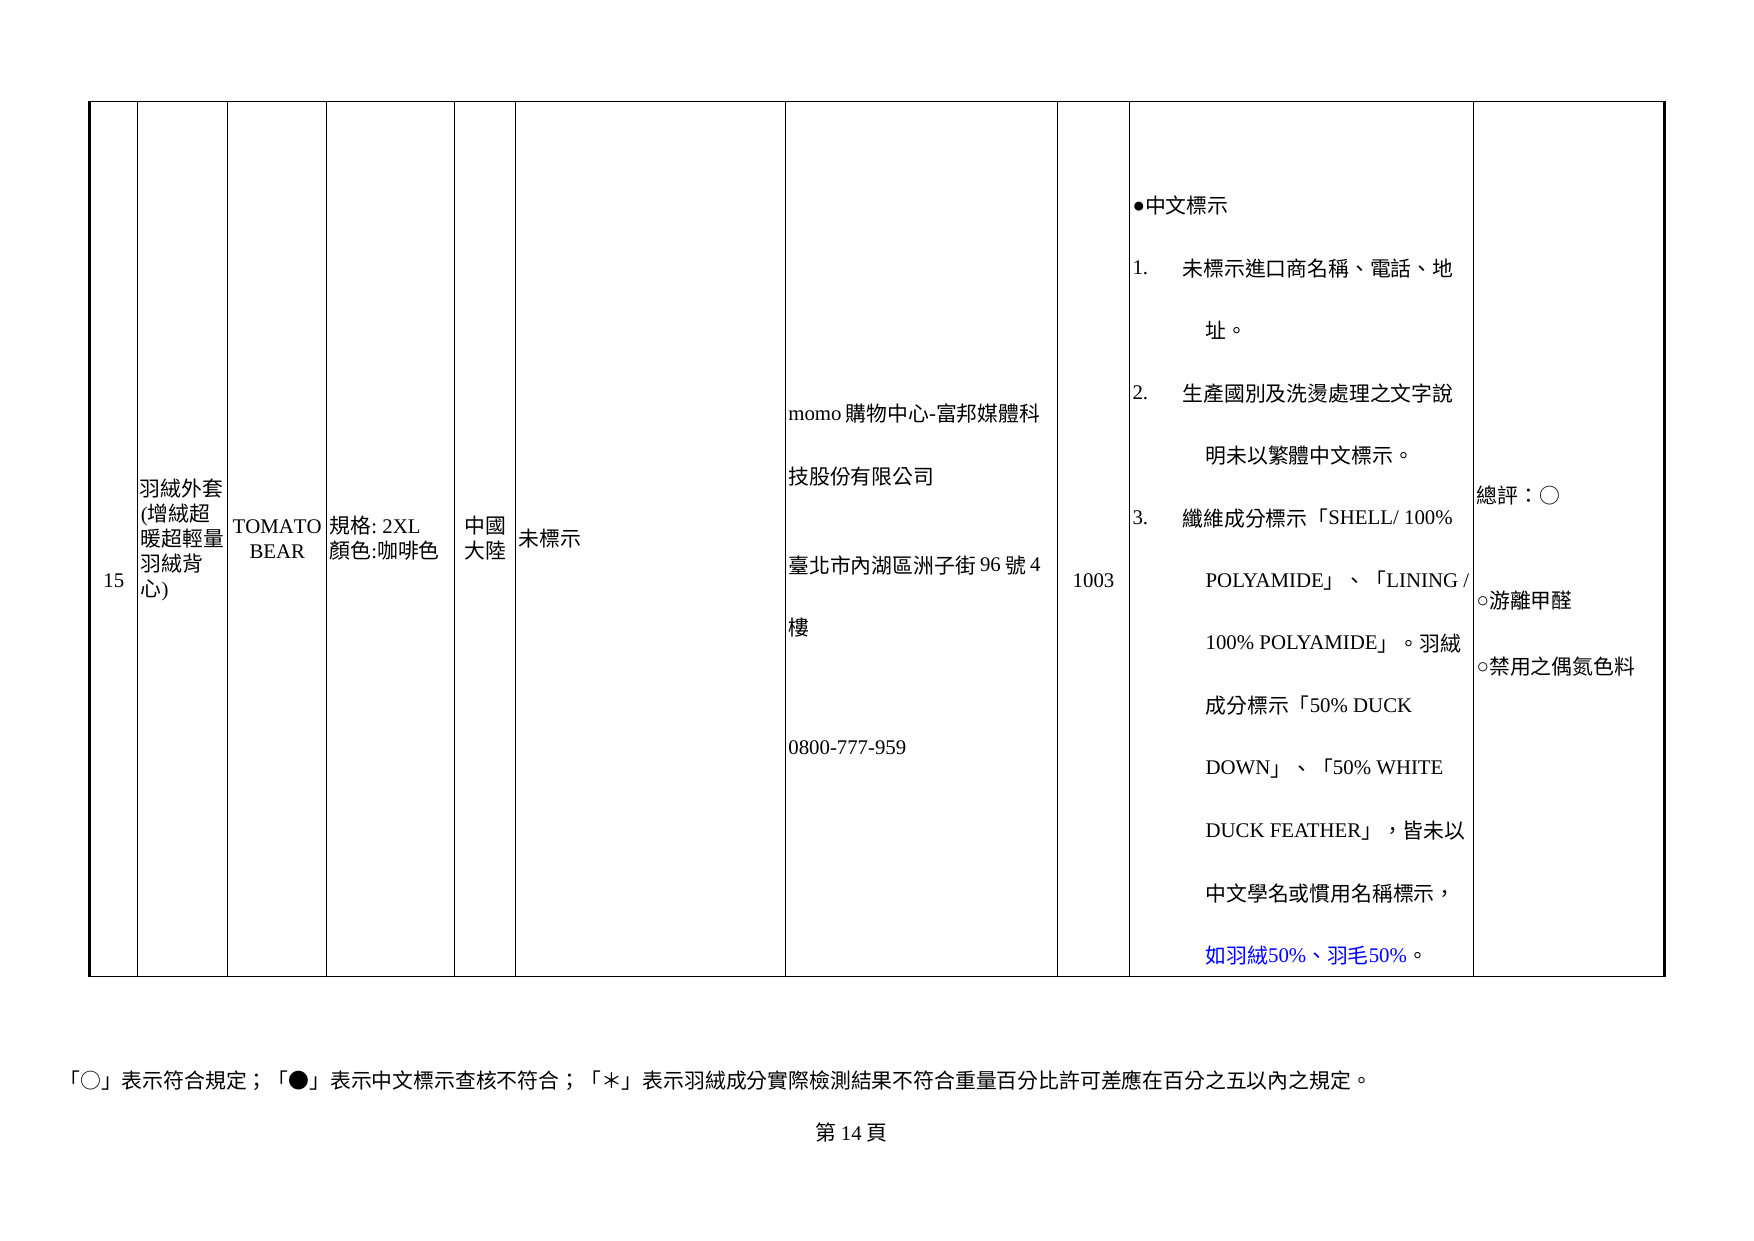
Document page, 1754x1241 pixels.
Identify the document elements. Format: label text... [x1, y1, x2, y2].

table_cell TOMATO BEAR [228, 102, 326, 976]
text 「○」表示符合規定；「●」表示中文標示查核不符合；「＊」表示羽絨成分實際檢測結果不符合重量百分比許可差應在百分之五以內之規定。 [59, 1038, 1695, 1101]
table_cell 總評：○ ○游離甲醛 ○禁用之偶氮色料 [1474, 102, 1663, 976]
table_cell 規格: 2XL 顏色:咖啡色 [327, 102, 454, 976]
table_cell 1003 [1058, 102, 1129, 976]
table_cell 中國 大陸 [455, 102, 515, 976]
table_cell 15 [91, 102, 137, 976]
table_cell ●中文標示 未標示進口商名稱、電話、地址。 生產國別及洗燙處理之文字說明未以繁體中文標示。 纖維成分標示「SHELL/ 100% POLYAMIDE」、「LINING / 100% POLYAMIDE」。羽絨成分標示「50% DUCK DOWN」、「50% WHITE DUCK FEATHER」，皆未以中文學名或慣用名稱標示，如羽絨50%、羽毛50%。 [1130, 102, 1473, 976]
table_cell 未標示 [516, 102, 785, 976]
table_cell 羽絨外套(增絨超暖超輕量羽絨背心) [138, 102, 227, 976]
table_cell momo購物中心-富邦媒體科技股份有限公司 臺北市內湖區洲子街96號4樓 0800-777-959 [786, 102, 1057, 976]
